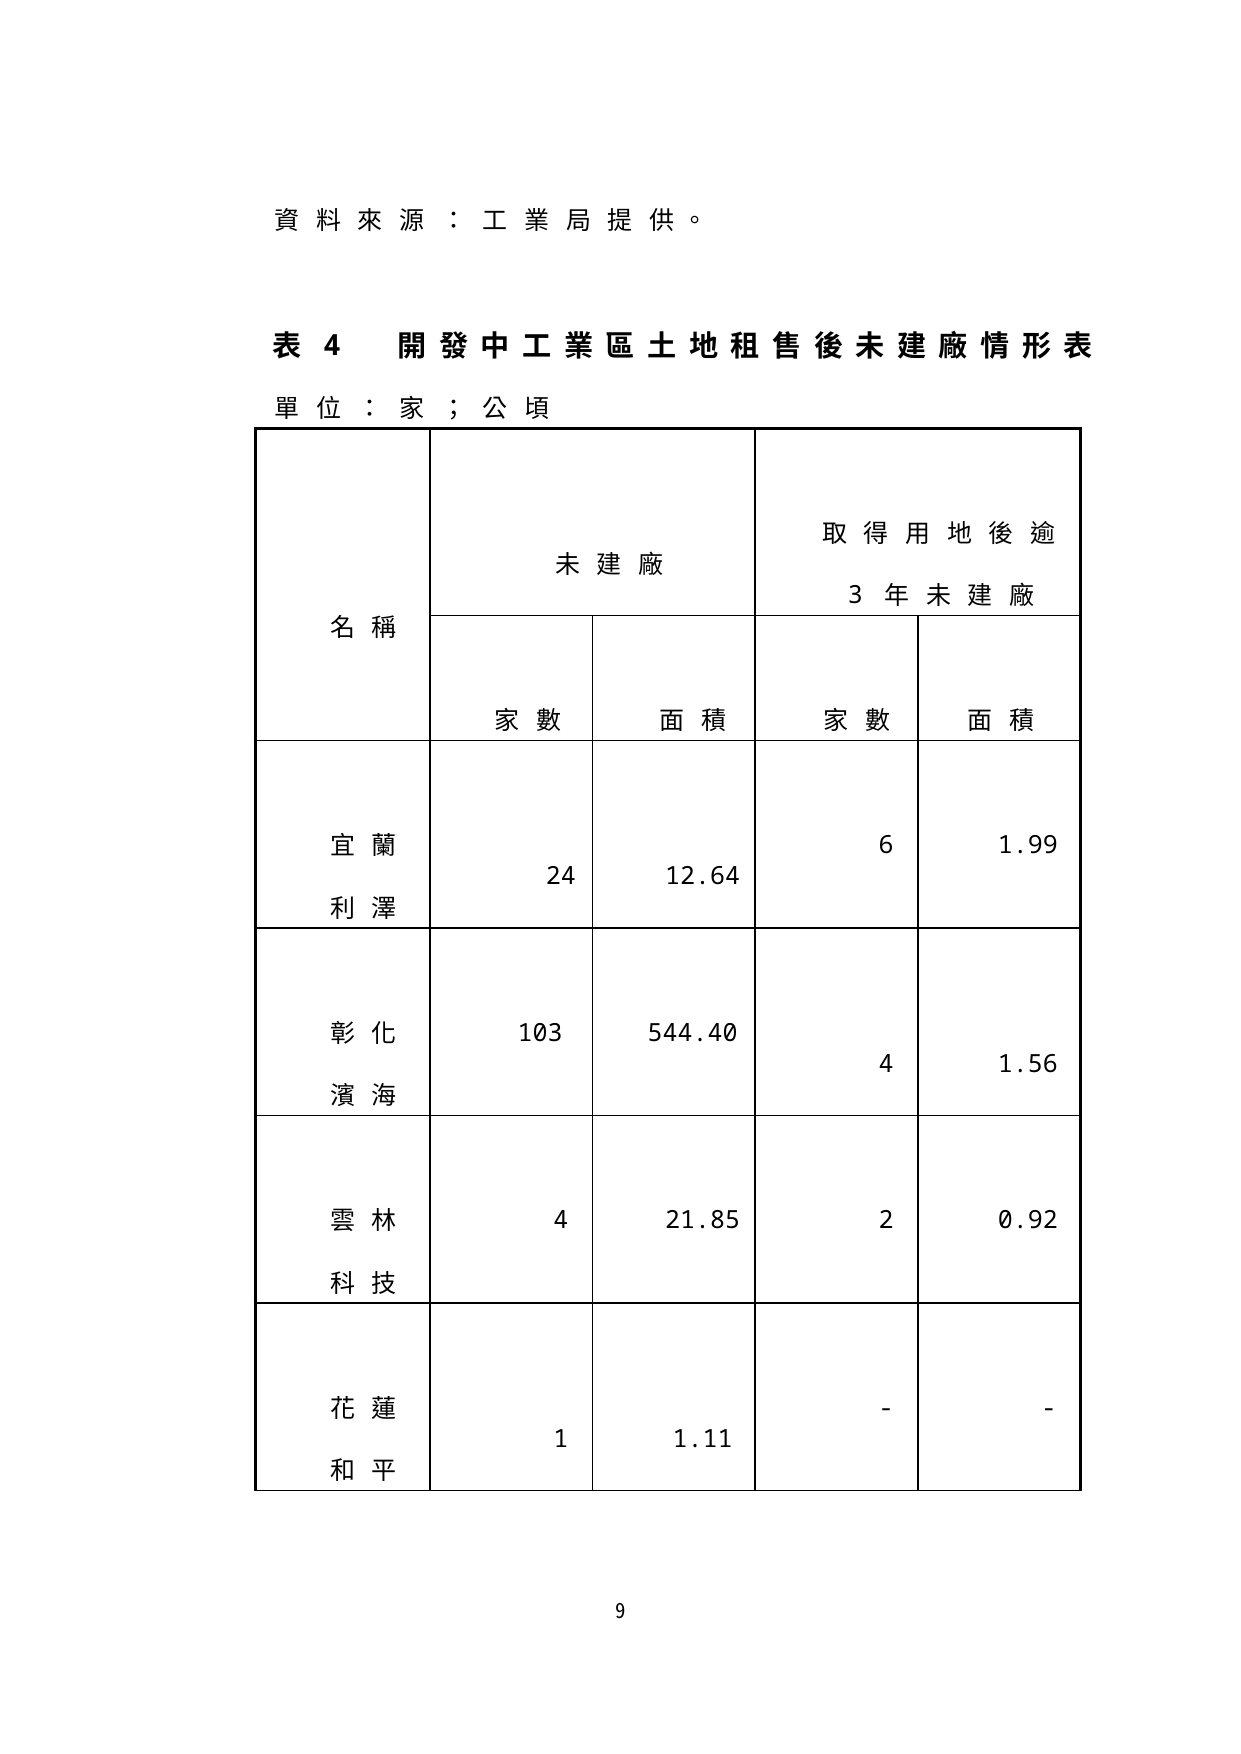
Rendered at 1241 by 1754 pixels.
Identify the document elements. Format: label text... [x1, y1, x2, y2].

table_cell 1 [431, 1304, 592, 1490]
table_header 未建廠 [431, 430, 754, 615]
table_cell 21.85 [593, 1116, 754, 1302]
table_cell - [919, 1304, 1079, 1490]
table_cell 2 [756, 1116, 917, 1302]
table_cell 宜蘭利澤 [257, 741, 429, 927]
table_cell 6 [756, 741, 917, 927]
table_cell 雲林科技 [257, 1116, 429, 1302]
table_cell 1.56 [919, 929, 1079, 1115]
table_cell 1.11 [593, 1304, 754, 1490]
text 資料來源：工業局提供。 [239, 177, 1058, 240]
table_cell 24 [431, 741, 592, 927]
table_header 名稱 [257, 430, 429, 740]
table_cell - [756, 1304, 917, 1490]
table_cell 1.99 [919, 741, 1079, 927]
table_cell 面積 [593, 616, 754, 740]
table_cell 0.92 [919, 1116, 1079, 1302]
table_cell 4 [431, 1116, 592, 1302]
table_cell 家數 [431, 616, 592, 740]
table_cell 103 [431, 929, 592, 1115]
table_header 取得用地後逾3年未建廠 [756, 430, 1079, 615]
text 表4 開發中工業區土地租售後未建廠情形表 單位：家；公頃 [242, 302, 1111, 427]
table_cell 12.64 [593, 741, 754, 927]
table_cell 面積 [919, 616, 1079, 740]
table_cell 花蓮和平 [257, 1304, 429, 1490]
table_cell 4 [756, 929, 917, 1115]
table_cell 家數 [756, 616, 917, 740]
table_cell 彰化濱海 [257, 929, 429, 1115]
table_cell 544.40 [593, 929, 754, 1115]
